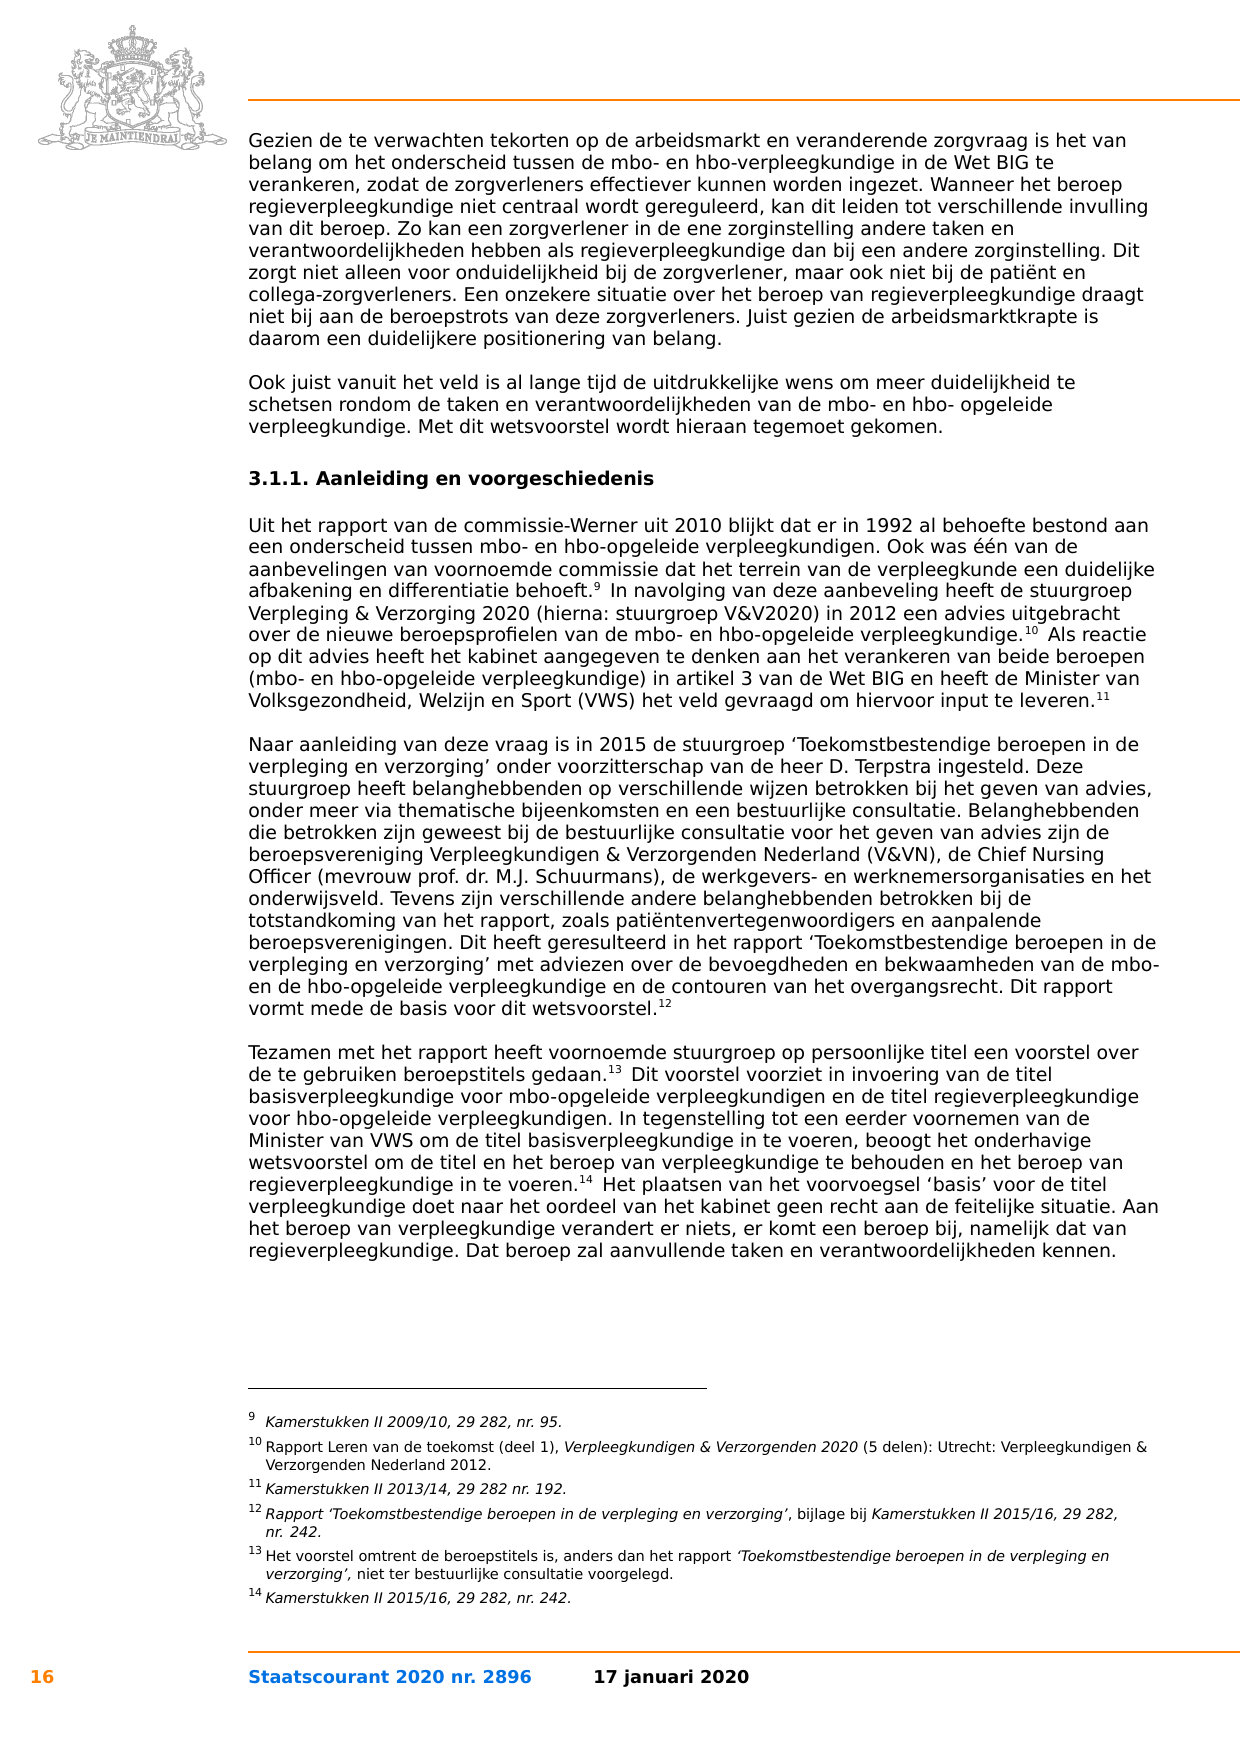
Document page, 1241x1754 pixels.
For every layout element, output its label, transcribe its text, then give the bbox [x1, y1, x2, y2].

text Kamerstukken II 2009/10, 29 282, nr. 95. [248, 1410, 1163, 1432]
text Het voorstel omtrent de beroepstitels is, anders dan het rapport ‘Toekomstbestendige beroepen in de verpleging en verzorging’, niet ter bestuurlijke consultatie voorgelegd. [248, 1544, 1163, 1583]
text Kamerstukken II 2013/14, 29 282 nr. 192. [248, 1477, 1163, 1499]
text Kamerstukken II 2015/16, 29 282, nr. 242. [248, 1586, 1163, 1608]
text Tezamen met het rapport heeft voornoemde stuurgroep op persoonlijke titel een voorstel over de te gebruiken beroepstitels gedaan. Dit voorstel voorziet in invoering van de titel basisverpleegkundige voor mbo-opgeleide verpleegkundigen en de titel regieverpleegkundige voor hbo-opgeleide verpleegkundigen. In tegenstelling tot een eerder voornemen van de Minister van VWS om de titel basisverpleegkundige in te voeren, beoogt het onderhavige wetsvoorstel om de titel en het beroep van verpleegkundige te behouden en het beroep van regieverpleegkundige in te voeren. Het plaatsen van het voorvoegsel ‘basis’ voor de titel verpleegkundige doet naar het oordeel van het kabinet geen recht aan de feitelijke situatie. Aan het beroep van verpleegkundige verandert er niets, er komt een beroep bij, namelijk dat van regieverpleegkundige. Dat beroep zal aanvullende taken en verantwoordelijkheden kennen. [248, 1042, 1163, 1262]
text Rapport ‘Toekomstbestendige beroepen in de verpleging en verzorging’, bijlage bij Kamerstukken II 2015/16, 29 282, nr. 242. [248, 1502, 1163, 1541]
text Uit het rapport van de commissie-Werner uit 2010 blijkt dat er in 1992 al behoefte bestond aan een onderscheid tussen mbo- en hbo-opgeleide verpleegkundigen. Ook was één van de aanbevelingen van voornoemde commissie dat het terrein van de verpleegkunde een duidelijke afbakening en differentiatie behoeft. In navolging van deze aanbeveling heeft de stuurgroep Verpleging & Verzorging 2020 (hierna: stuurgroep V&V2020) in 2012 een advies uitgebracht over de nieuwe beroepsprofielen van de mbo- en hbo-opgeleide verpleegkundige. Als reactie op dit advies heeft het kabinet aangegeven te denken aan het verankeren van beide beroepen (mbo- en hbo-opgeleide verpleegkundige) in artikel 3 van de Wet BIG en heeft de Minister van Volksgezondheid, Welzijn en Sport (VWS) het veld gevraagd om hiervoor input te leveren. [248, 514, 1163, 712]
picture [38, 25, 227, 150]
subtitle 3.1.1. Aanleiding en voorgeschiedenis [248, 467, 1163, 489]
text Naar aanleiding van deze vraag is in 2015 de stuurgroep ‘Toekomstbestendige beroepen in de verpleging en verzorging’ onder voorzitterschap van de heer D. Terpstra ingesteld. Deze stuurgroep heeft belanghebbenden op verschillende wijzen betrokken bij het geven van advies, onder meer via thematische bijeenkomsten en een bestuurlijke consultatie. Belanghebbenden die betrokken zijn geweest bij de bestuurlijke consultatie voor het geven van advies zijn de beroepsvereniging Verpleegkundigen & Verzorgenden Nederland (V&VN), de Chief Nursing Officer (mevrouw prof. dr. M.J. Schuurmans), de werkgevers- en werknemersorganisaties en het onderwijsveld. Tevens zijn verschillende andere belanghebbenden betrokken bij de totstandkoming van het rapport, zoals patiëntenvertegenwoordigers en aanpalende beroepsverenigingen. Dit heeft geresulteerd in het rapport ‘Toekomstbestendige beroepen in de verpleging en verzorging’ met adviezen over de bevoegdheden en bekwaamheden van de mbo- en de hbo-opgeleide verpleegkundige en de contouren van het overgangsrecht. Dit rapport vormt mede de basis voor dit wetsvoorstel. [248, 734, 1163, 1020]
text Ook juist vanuit het veld is al lange tijd de uitdrukkelijke wens om meer duidelijkheid te schetsen rondom de taken en verantwoordelijkheden van de mbo- en hbo- opgeleide verpleegkundige. Met dit wetsvoorstel wordt hieraan tegemoet gekomen. [248, 372, 1163, 437]
text Rapport Leren van de toekomst (deel 1), Verpleegkundigen & Verzorgenden 2020 (5 delen): Utrecht: Verpleegkundigen & Verzorgenden Nederland 2012. [248, 1435, 1163, 1474]
text Gezien de te verwachten tekorten op de arbeidsmarkt en veranderende zorgvraag is het van belang om het onderscheid tussen de mbo- en hbo-verpleegkundige in de Wet BIG te verankeren, zodat de zorgverleners effectiever kunnen worden ingezet. Wanneer het beroep regieverpleegkundige niet centraal wordt gereguleerd, kan dit leiden tot verschillende invulling van dit beroep. Zo kan een zorgverlener in de ene zorginstelling andere taken en verantwoordelijkheden hebben als regieverpleegkundige dan bij een andere zorginstelling. Dit zorgt niet alleen voor onduidelijkheid bij de zorgverlener, maar ook niet bij de patiënt en collega-zorgverleners. Een onzekere situatie over het beroep van regieverpleegkundige draagt niet bij aan de beroepstrots van deze zorgverleners. Juist gezien de arbeidsmarktkrapte is daarom een duidelijkere positionering van belang. [248, 130, 1163, 350]
